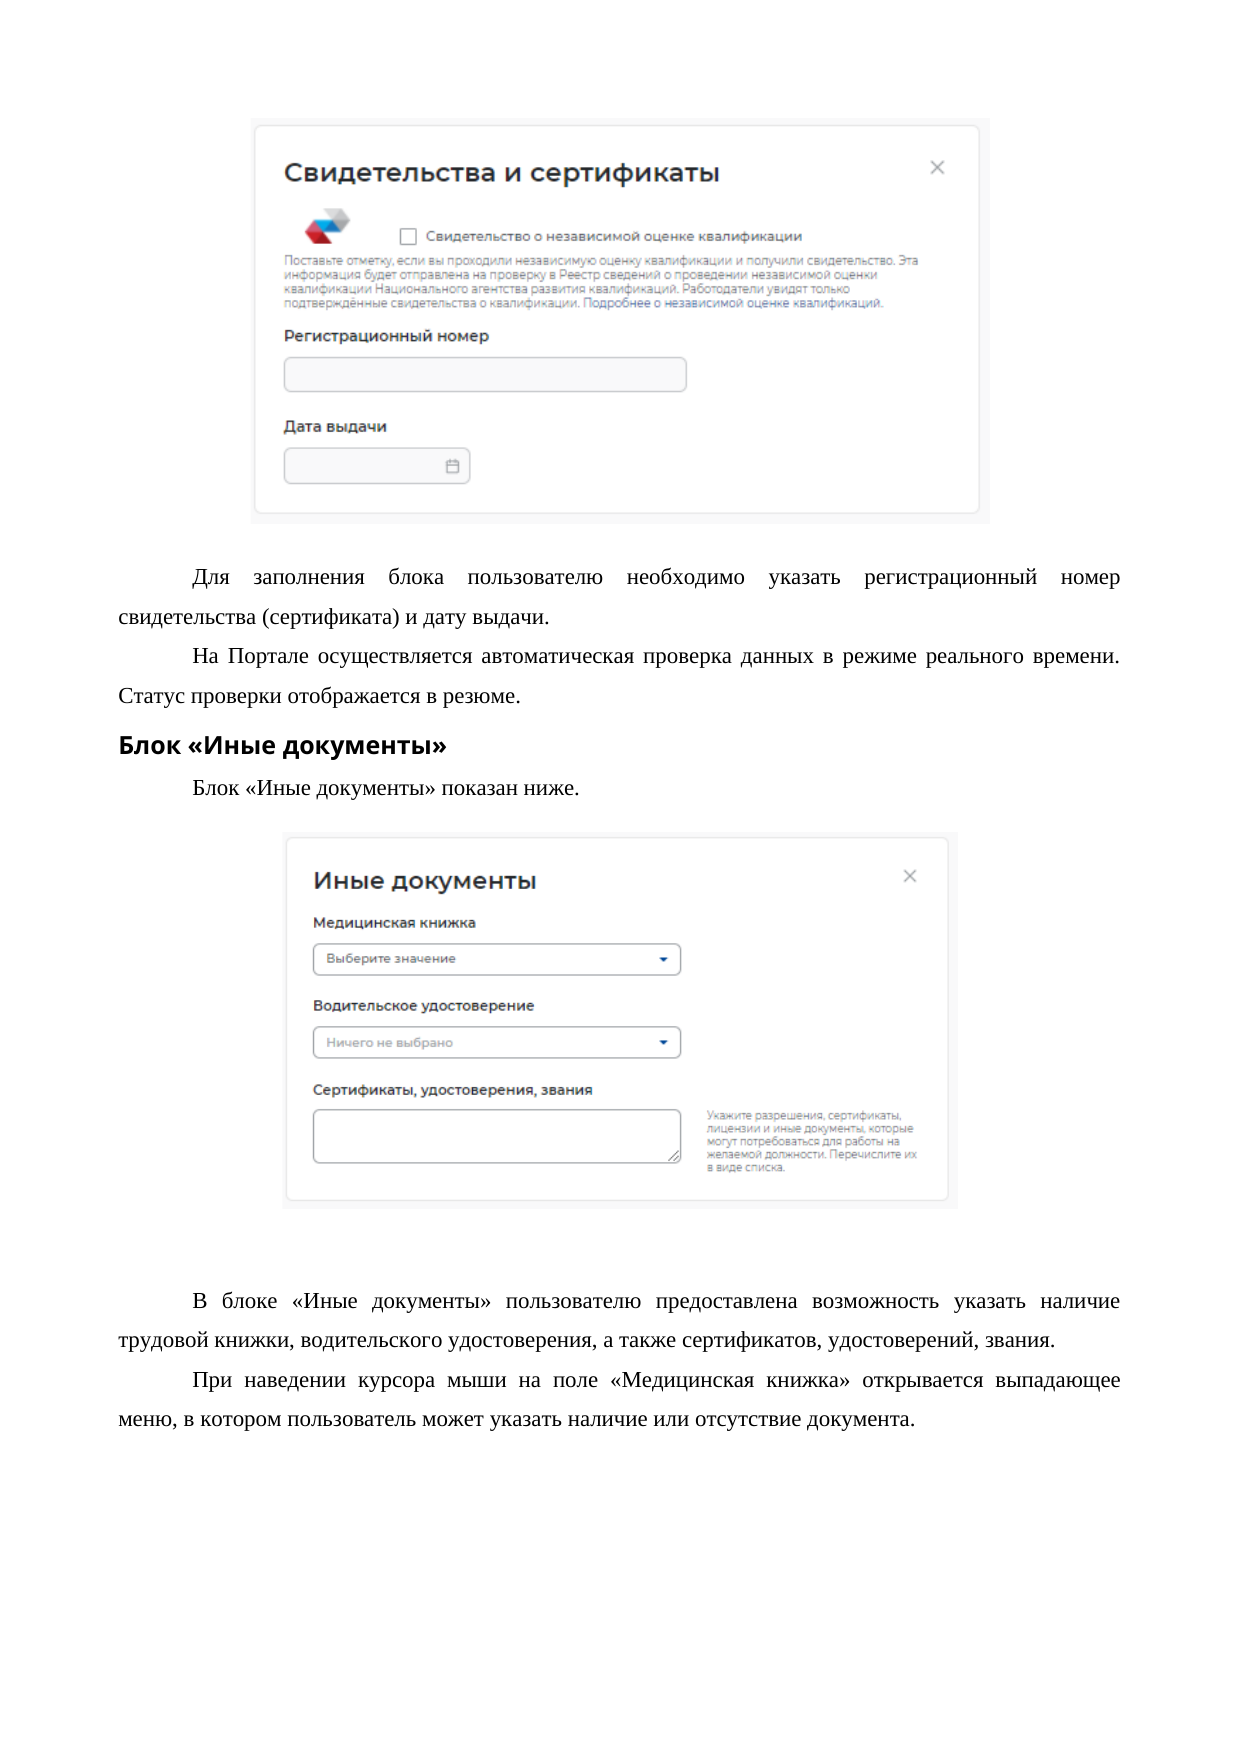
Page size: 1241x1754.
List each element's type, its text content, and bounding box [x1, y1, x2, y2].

text На Портале осуществляется автоматическая проверка данных в режиме реального времени. Статус проверки отображается в резюме. [118, 642, 1122, 708]
picture [282, 832, 958, 1209]
subtitle Блок «Иные документы» [118, 727, 1122, 761]
text Для заполнения блока пользователю необходимо указать регистрационный номер свидетельства (сертификата) и дату выдачи. [118, 563, 1122, 629]
text Блок «Иные документы» показан ниже. [118, 774, 1122, 800]
picture [250, 118, 990, 524]
text При наведении курсора мыши на поле «Медицинская книжка» открывается выпадающее меню, в котором пользователь может указать наличие или отсутствие документа. [118, 1366, 1122, 1432]
text В блоке «Иные документы» пользователю предоставлена возможность указать наличие трудовой книжки, водительского удостоверения, а также сертификатов, удостоверений, звания. [118, 1287, 1122, 1353]
